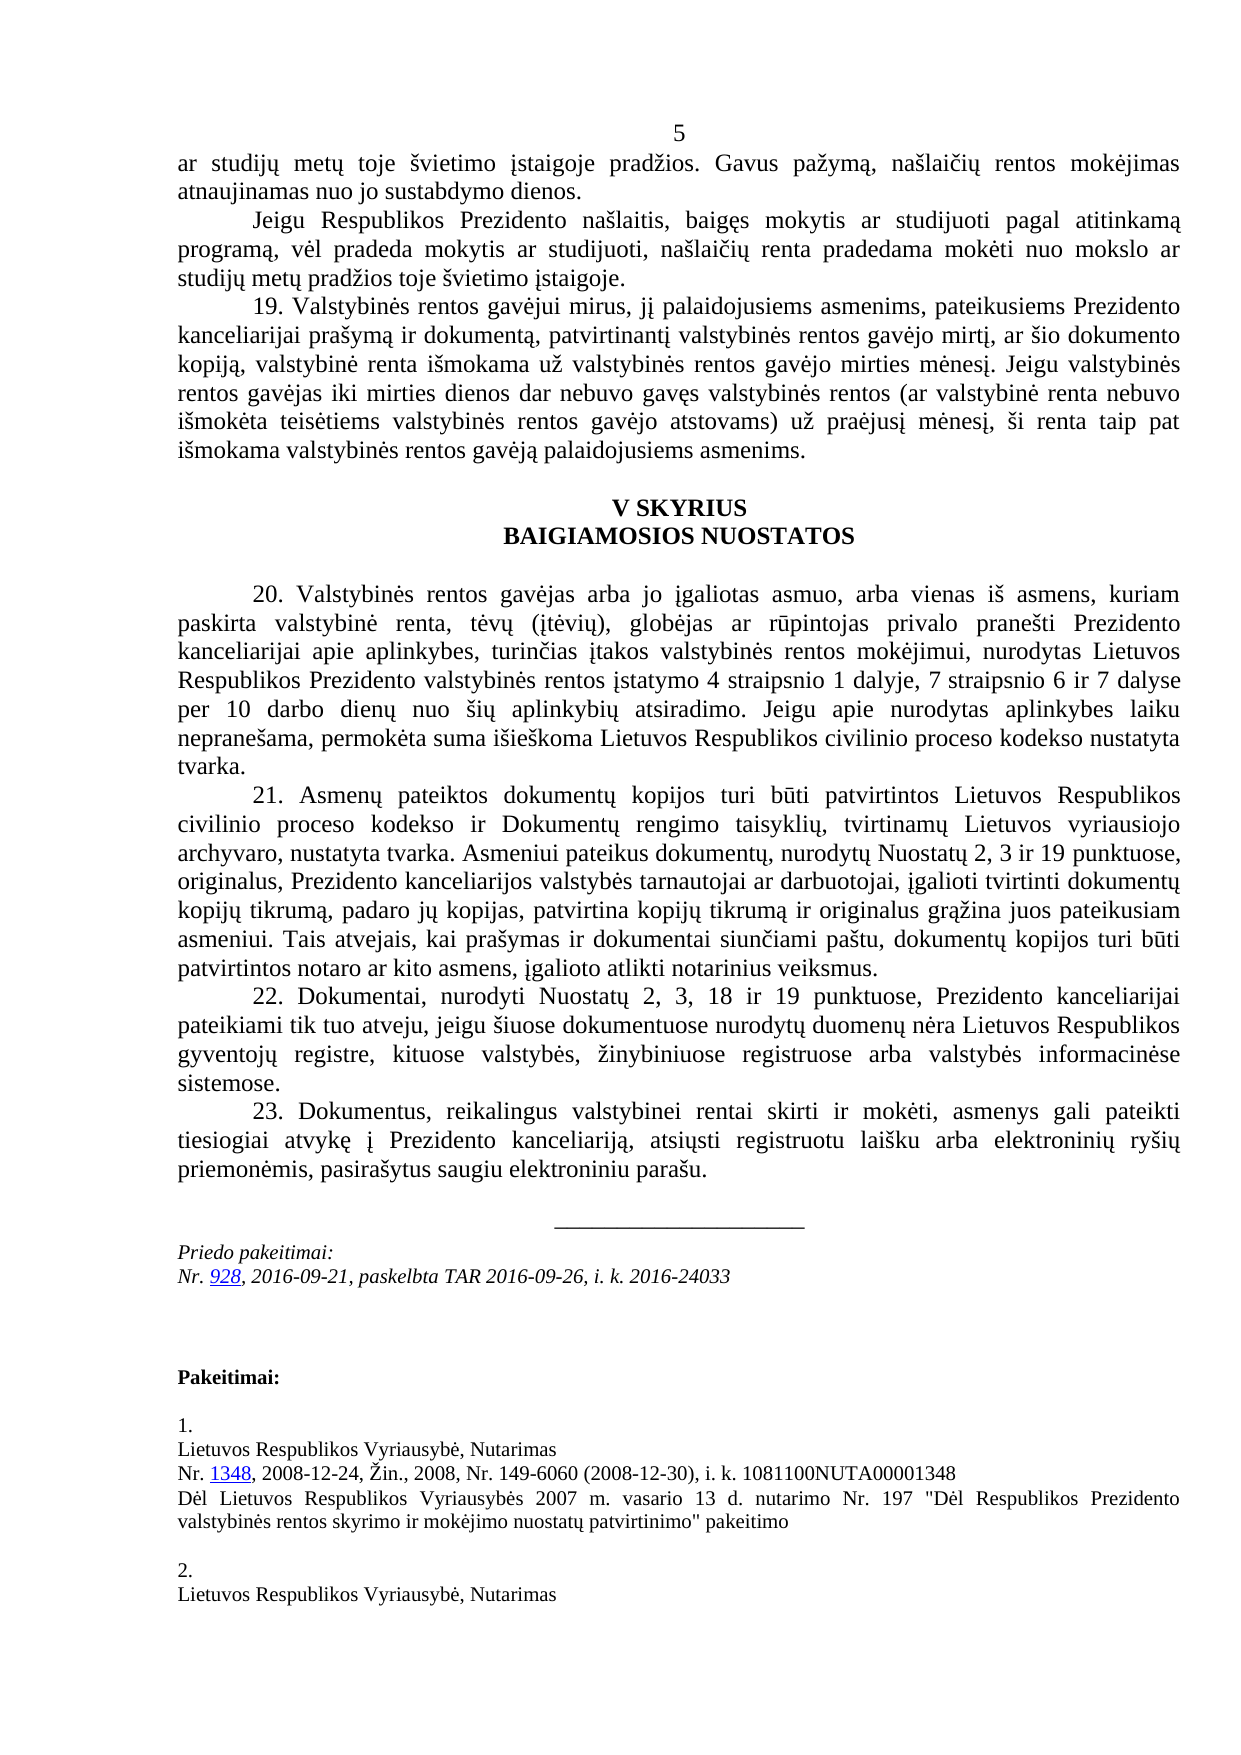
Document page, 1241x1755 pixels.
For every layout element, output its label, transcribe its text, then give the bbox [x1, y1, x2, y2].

text 23. Dokumentus, reikalingus valstybinei rentai skirti ir mokėti, asmenys gali pateikti tiesiogiai atvykę į Prezidento kanceliariją, atsiųsti registruotu laišku arba elektroninių ryšių priemonėmis, pasirašytus saugiu elektroniniu parašu. [177, 1096, 1181, 1183]
text ar studijų metų toje švietimo įstaigoje pradžios. Gavus pažymą, našlaičių rentos mokėjimas atnaujinamas nuo jo sustabdymo dienos. [177, 148, 1181, 205]
text Jeigu Respublikos Prezidento našlaitis, baigęs mokytis ar studijuoti pagal atitinkamą programą, vėl pradeda mokytis ar studijuoti, našlaičių renta pradedama mokėti nuo mokslo ar studijų metų pradžios toje švietimo įstaigoje. [177, 205, 1181, 291]
text Dėl Lietuvos Respublikos Vyriausybės 2007 m. vasario 13 d. nutarimo Nr. 197 "Dėl Respublikos Prezidento valstybinės rentos skyrimo ir mokėjimo nuostatų patvirtinimo" pakeitimo [177, 1485, 1181, 1533]
text Priedo pakeitimai: [177, 1240, 1181, 1264]
text 1. [177, 1413, 1181, 1437]
text Lietuvos Respublikos Vyriausybė, Nutarimas [177, 1582, 1181, 1606]
text 21. Asmenų pateiktos dokumentų kopijos turi būti patvirtintos Lietuvos Respublikos civilinio proceso kodekso ir Dokumentų rengimo taisyklių, tvirtinamų Lietuvos vyriausiojo archyvaro, nustatyta tvarka. Asmeniui pateikus dokumentų, nurodytų Nuostatų 2, 3 ir 19 punktuose, originalus, Prezidento kanceliarijos valstybės tarnautojai ar darbuotojai, įgalioti tvirtinti dokumentų kopijų tikrumą, padaro jų kopijas, patvirtina kopijų tikrumą ir originalus grąžina juos pateikusiam asmeniui. Tais atvejais, kai prašymas ir dokumentai siunčiami paštu, dokumentų kopijos turi būti patvirtintos notaro ar kito asmens, įgalioto atlikti notarinius veiksmus. [177, 780, 1181, 981]
text BAIGIAMOSIOS NUOSTATOS [177, 521, 1181, 550]
text 22. Dokumentai, nurodyti Nuostatų 2, 3, 18 ir 19 punktuose, Prezidento kanceliarijai pateikiami tik tuo atveju, jeigu šiuose dokumentuose nurodytų duomenų nėra Lietuvos Respublikos gyventojų registre, kituose valstybės, žinybiniuose registruose arba valstybės informacinėse sistemose. [177, 981, 1181, 1096]
text –––––––––––––––––––– [177, 1211, 1181, 1240]
text 20. Valstybinės rentos gavėjas arba jo įgaliotas asmuo, arba vienas iš asmens, kuriam paskirta valstybinė renta, tėvų (įtėvių), globėjas ar rūpintojas privalo pranešti Prezidento kanceliarijai apie aplinkybes, turinčias įtakos valstybinės rentos mokėjimui, nurodytas Lietuvos Respublikos Prezidento valstybinės rentos įstatymo 4 straipsnio 1 dalyje, 7 straipsnio 6 ir 7 dalyse per 10 darbo dienų nuo šių aplinkybių atsiradimo. Jeigu apie nurodytas aplinkybes laiku nepranešama, permokėta suma išieškoma Lietuvos Respublikos civilinio proceso kodekso nustatyta tvarka. [177, 579, 1181, 780]
text Nr. 1348, 2008-12-24, Žin., 2008, Nr. 149-6060 (2008-12-30), i. k. 1081100NUTA00001348 [177, 1461, 1181, 1485]
text Pakeitimai: [177, 1365, 1181, 1389]
text 2. [177, 1558, 1181, 1582]
text Lietuvos Respublikos Vyriausybė, Nutarimas [177, 1437, 1181, 1461]
text Nr. 928, 2016-09-21, paskelbta TAR 2016-09-26, i. k. 2016-24033 [177, 1264, 1181, 1288]
text 19. Valstybinės rentos gavėjui mirus, jį palaidojusiems asmenims, pateikusiems Prezidento kanceliarijai prašymą ir dokumentą, patvirtinantį valstybinės rentos gavėjo mirtį, ar šio dokumento kopiją, valstybinė renta išmokama už valstybinės rentos gavėjo mirties mėnesį. Jeigu valstybinės rentos gavėjas iki mirties dienos dar nebuvo gavęs valstybinės rentos (ar valstybinė renta nebuvo išmokėta teisėtiems valstybinės rentos gavėjo atstovams) už praėjusį mėnesį, ši renta taip pat išmokama valstybinės rentos gavėją palaidojusiems asmenims. [177, 291, 1181, 464]
text V SKYRIUS [177, 493, 1181, 521]
